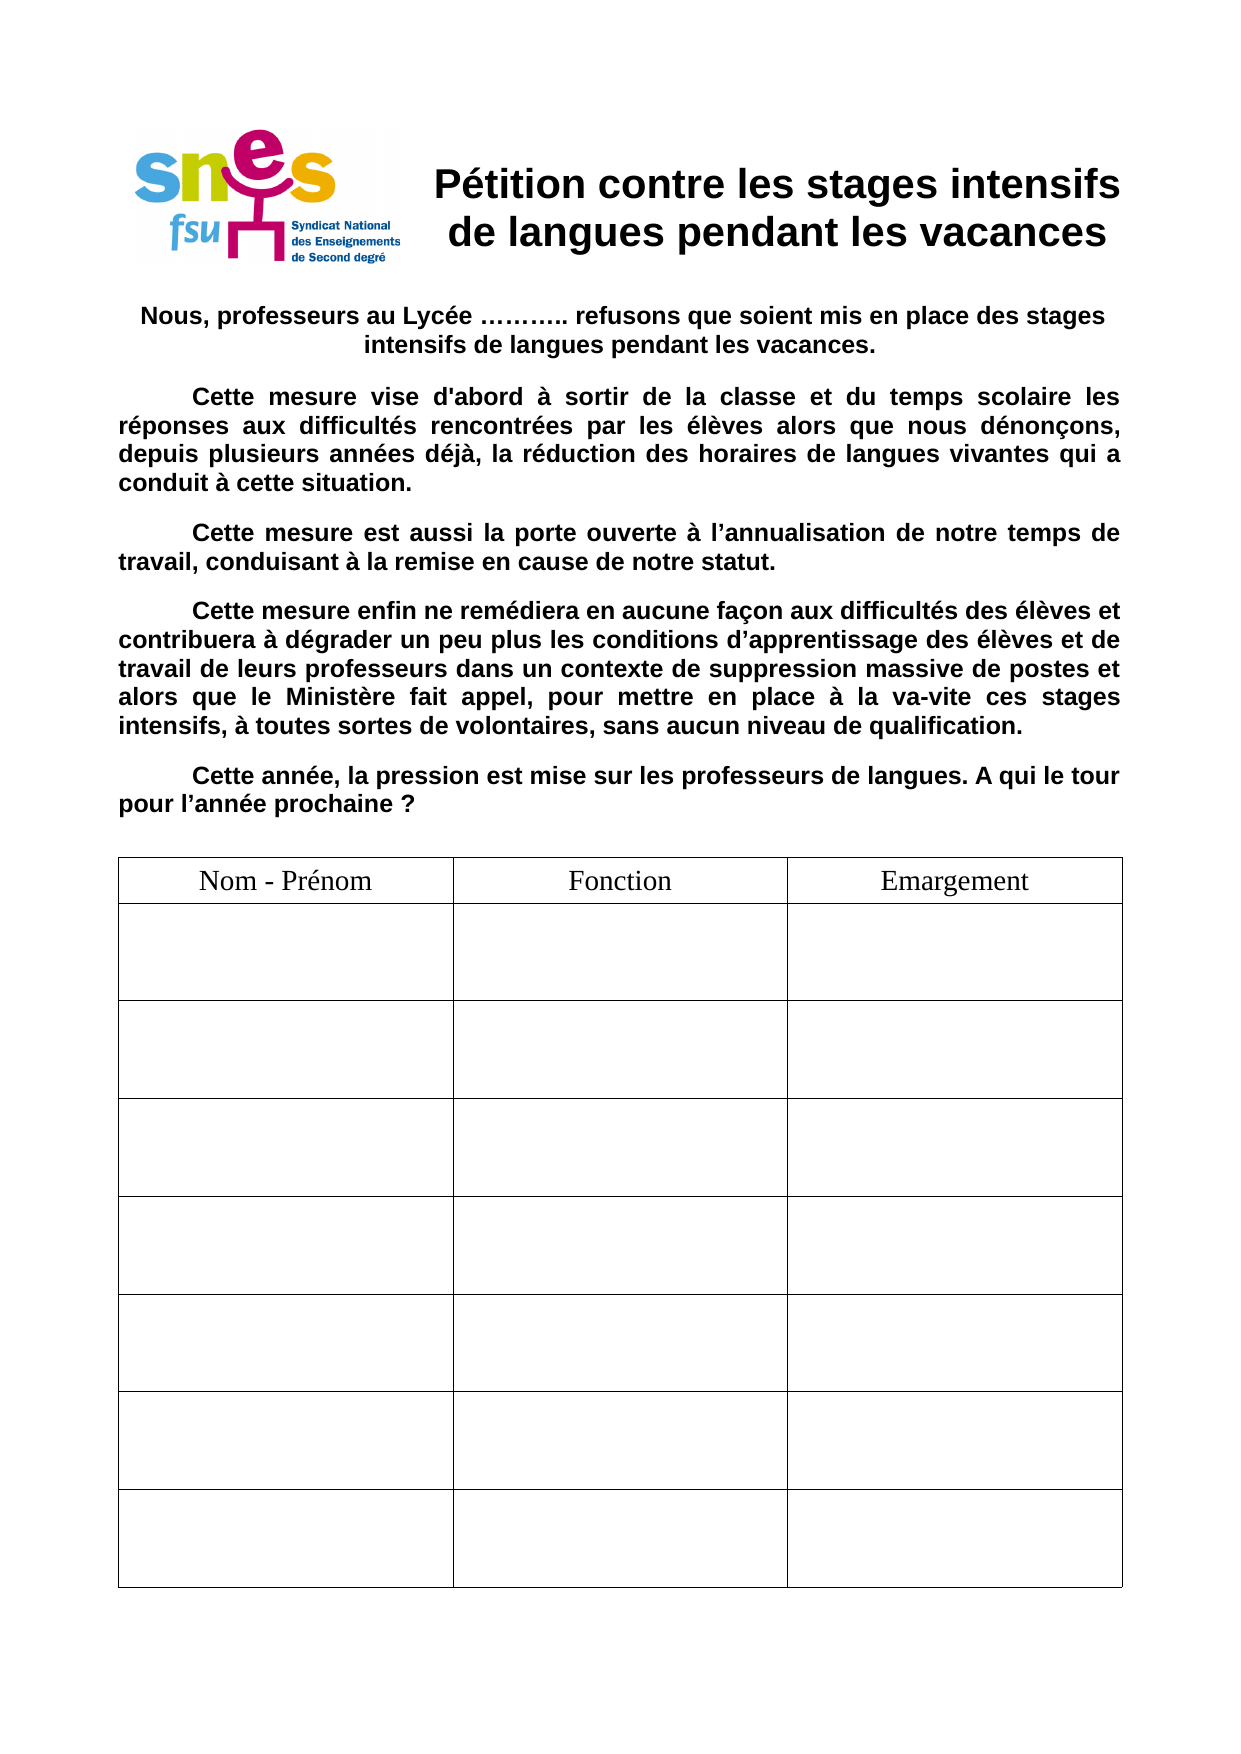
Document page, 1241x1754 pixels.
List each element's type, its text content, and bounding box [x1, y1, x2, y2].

table_cell [788, 1295, 1122, 1391]
table_header Fonction [454, 858, 787, 902]
text Cette mesure vise d'abord à sortir de la classe et du temps scolaire les réponses aux difficultés rencontrées par les élèves alors que nous dénonçons, depuis plusieurs années déjà, la réduction des horaires de langues vivantes qui a conduit à cette situation. [118, 382, 1122, 497]
table_cell [454, 1490, 787, 1587]
table_cell [119, 1099, 453, 1196]
table_cell [119, 1001, 453, 1098]
table_cell [454, 904, 787, 1000]
text Cette mesure enfin ne remédiera en aucune façon aux difficultés des élèves et contribuera à dégrader un peu plus les conditions d’apprentissage des élèves et de travail de leurs professeurs dans un contexte de suppression massive de postes et alors que le Ministère fait appel, pour mettre en place à la va-vite ces stages intensifs, à toutes sortes de volontaires, sans aucun niveau de qualification. [118, 596, 1122, 740]
table_header Pétition contre les stages intensifs de langues pendant les vacances [433, 118, 1122, 273]
table_cell [119, 904, 453, 1000]
table_header Nom - Prénom [119, 858, 453, 902]
table_cell [454, 1295, 787, 1391]
table_cell [788, 1197, 1122, 1294]
text Nous, professeurs au Lycée ……….. refusons que soient mis en place des stages intensifs de langues pendant les vacances. [118, 301, 1122, 359]
table_cell [454, 1197, 787, 1294]
text Cette année, la pression est mise sur les professeurs de langues. A qui le tour pour l’année prochaine ? [118, 761, 1122, 818]
table_cell [119, 1295, 453, 1391]
table_cell [788, 1001, 1122, 1098]
table_cell [119, 1197, 453, 1294]
table_cell [119, 1392, 453, 1489]
table_header [417, 118, 433, 273]
table_header Emargement [788, 858, 1122, 902]
text Cette mesure est aussi la porte ouverte à l’annualisation de notre temps de travail, conduisant à la remise en cause de notre statut. [118, 518, 1122, 575]
table_cell [454, 1001, 787, 1098]
table_cell [454, 1099, 787, 1196]
table_cell [788, 1490, 1122, 1587]
table_cell [119, 1490, 453, 1587]
table_cell [788, 1099, 1122, 1196]
table_cell [788, 904, 1122, 1000]
table_cell [788, 1392, 1122, 1489]
table_cell [454, 1392, 787, 1489]
